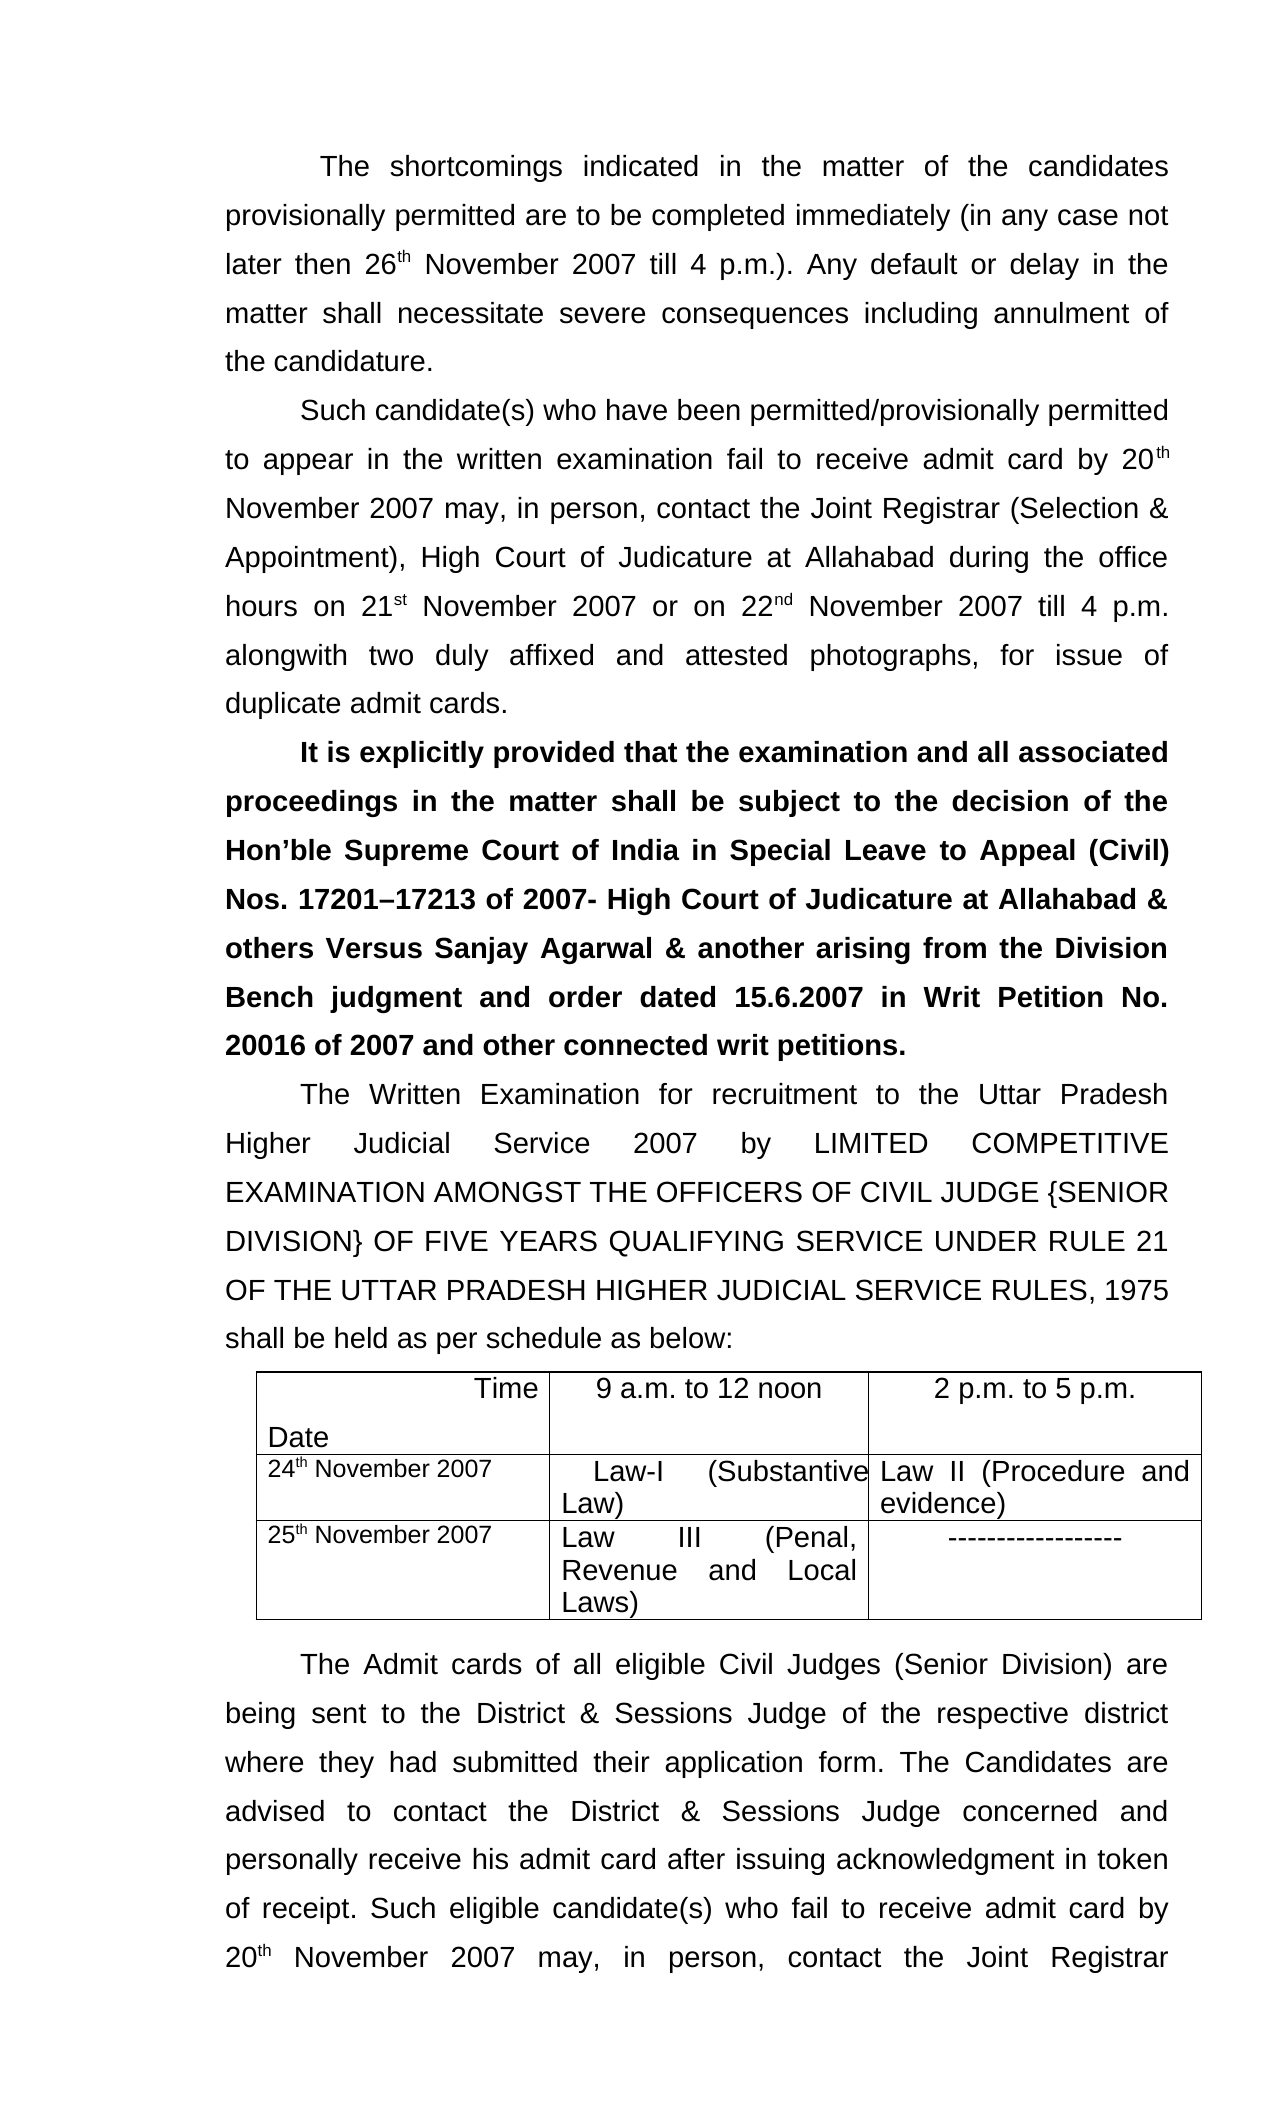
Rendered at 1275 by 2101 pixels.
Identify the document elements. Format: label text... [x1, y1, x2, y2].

text Such candidate(s) who have been permitted/provisionally permitted to appear in the written examination fail to receive admit card by 20th November 2007 may, in person, contact the Joint Registrar (Selection & Appointment), High Court of Judicature at Allahabad during the office hours on 21st November 2007 or on 22nd November 2007 till 4 p.m. alongwith two duly affixed and attested photographs, for issue of duplicate admit cards. [225, 394, 1170, 720]
text It is explicitly provided that the examination and all associated proceedings in the matter shall be subject to the decision of the Hon’ble Supreme Court of India in Special Leave to Appeal (Civil) Nos. 17201–17213 of 2007- High Court of Judicature at Allahabad & others Versus Sanjay Agarwal & another arising from the Division Bench judgment and order dated 15.6.2007 in Writ Petition No. 20016 of 2007 and other connected writ petitions. [225, 736, 1170, 1062]
table_header Time Date [257, 1373, 549, 1454]
text The Admit cards of all eligible Civil Judges (Senior Division) are being sent to the District & Sessions Judge of the respective district where they had submitted their application form. The Candidates are advised to contact the District & Sessions Judge concerned and personally receive his admit card after issuing acknowledgment in token of receipt. Such eligible candidate(s) who fail to receive admit card by 20th November 2007 may, in person, contact the Joint Registrar [225, 1648, 1170, 1974]
table_cell Law III (Penal, Revenue and Local Laws) [550, 1521, 868, 1619]
table_cell 25th November 2007 [257, 1521, 549, 1619]
table_header 2 p.m. to 5 p.m. [869, 1373, 1201, 1454]
table_header 9 a.m. to 12 noon [550, 1373, 868, 1454]
table_cell ------------------ [869, 1521, 1201, 1619]
table_cell 24th November 2007 [257, 1455, 549, 1520]
text The shortcomings indicated in the matter of the candidates provisionally permitted are to be completed immediately (in any case not later then 26th November 2007 till 4 p.m.). Any default or delay in the matter shall necessitate severe consequences including annulment of the candidature. [225, 150, 1170, 378]
text The Written Examination for recruitment to the Uttar Pradesh Higher Judicial Service 2007 by LIMITED COMPETITIVE EXAMINATION AMONGST THE OFFICERS OF CIVIL JUDGE {SENIOR DIVISION} OF FIVE YEARS QUALIFYING SERVICE UNDER RULE 21 OF THE UTTAR PRADESH HIGHER JUDICIAL SERVICE RULES, 1975 shall be held as per schedule as below: [225, 1078, 1170, 1355]
table_cell Law II (Procedure and evidence) [869, 1455, 1201, 1520]
table_cell Law-I (Substantive Law) [550, 1455, 868, 1520]
